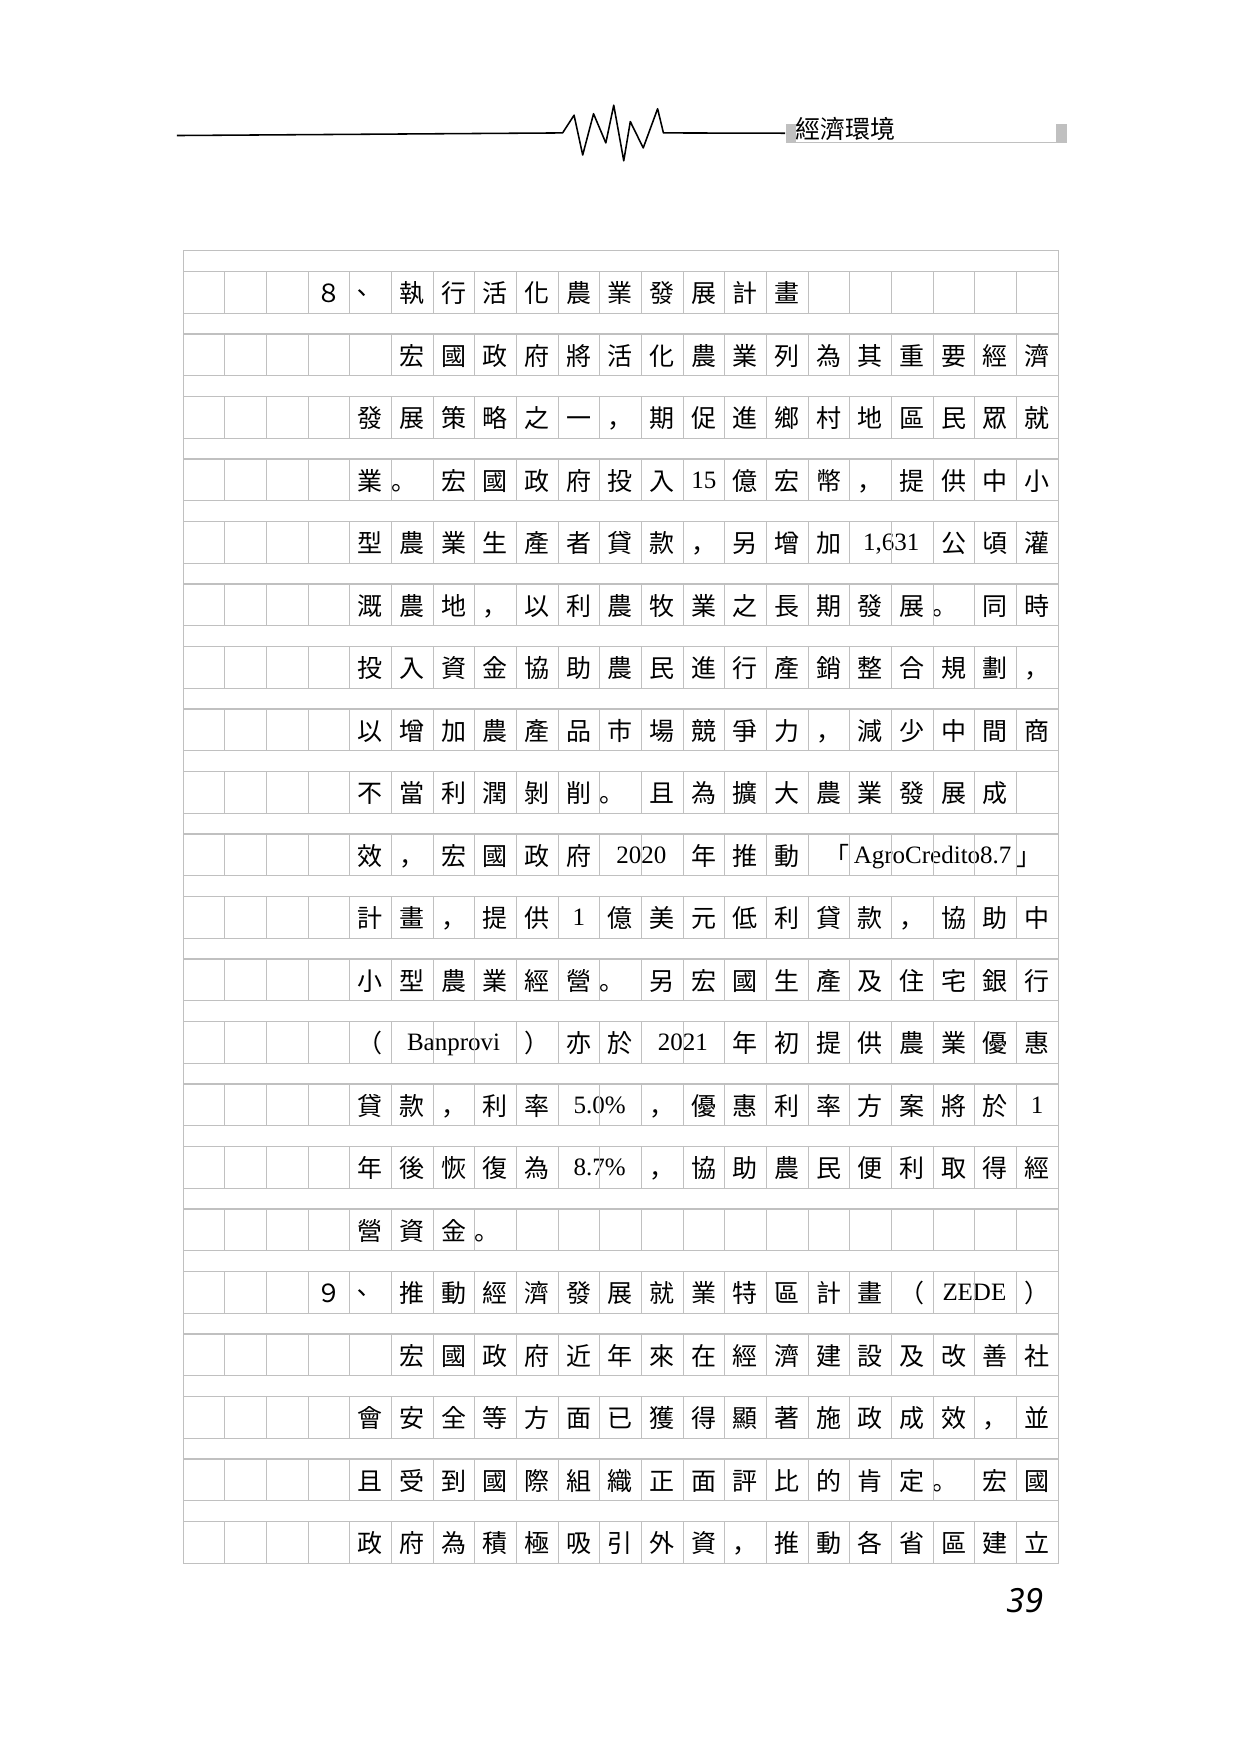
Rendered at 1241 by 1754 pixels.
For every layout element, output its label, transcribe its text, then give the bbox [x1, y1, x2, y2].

text ８、執行活化農業發展計畫 [281, 272, 308, 313]
text ９、推動經濟發展就業特區計畫（ZEDE） [642, 1272, 683, 1313]
text ８、執行活化農業發展計畫 [392, 272, 433, 313]
text ９、推動經濟發展就業特區計畫（ZEDE） [517, 1272, 558, 1313]
text 宏國政府將活化農業列為其重要經濟發展策略之一，期促進鄉村地區民眾就業。宏國政府投入15億宏幣，提供中小型農業生產者貸款，另增加1,631公頃灌溉農地，以利農牧業之長期發展。同時投入資金協助農民進行產銷整合規劃，以增加農產品市場競爭力，減少中間商不當利潤剝削。且為擴大農業發展成效，宏國政府2020年推動「AgroCredito8.7」計畫，提供1億美元低利貸款，協助中小型農業經營。另宏國生產及住宅銀行（Banprovi）亦於2021年初提供農業優惠貸款，利率5.0%，優惠利率方案將於1年後恢復為8.7%，協助農民便利取得經營資金。 [330, 1064, 1058, 1083]
text ８、執行活化農業發展計畫 [281, 251, 1058, 271]
text 宏國政府將活化農業列為其重要經濟發展策略之一，期促進鄉村地區民眾就業。宏國政府投入15億宏幣，提供中小型農業生產者貸款，另增加1,631公頃灌溉農地，以利農牧業之長期發展。同時投入資金協助農民進行產銷整合規劃，以增加農產品市場競爭力，減少中間商不當利潤剝削。且為擴大農業發展成效，宏國政府2020年推動「AgroCredito8.7」計畫，提供1億美元低利貸款，協助中小型農業經營。另宏國生產及住宅銀行（Banprovi）亦於2021年初提供農業優惠貸款，利率5.0%，優惠利率方案將於1年後恢復為8.7%，協助農民便利取得經營資金。 [330, 1001, 1058, 1021]
text ８、執行活化農業發展計畫 [309, 272, 349, 313]
text ９、推動經濟發展就業特區計畫（ZEDE） [767, 1272, 808, 1313]
text 宏國政府將活化農業列為其重要經濟發展策略之一，期促進鄉村地區民眾就業。宏國政府投入15億宏幣，提供中小型農業生產者貸款，另增加1,631公頃灌溉農地，以利農牧業之長期發展。同時投入資金協助農民進行產銷整合規劃，以增加農產品市場競爭力，減少中間商不當利潤剝削。且為擴大農業發展成效，宏國政府2020年推動「AgroCredito8.7」計畫，提供1億美元低利貸款，協助中小型農業經營。另宏國生產及住宅銀行（Banprovi）亦於2021年初提供農業優惠貸款，利率5.0%，優惠利率方案將於1年後恢復為8.7%，協助農民便利取得經營資金。 [330, 314, 1058, 333]
text ９、推動經濟發展就業特區計畫（ZEDE） [281, 1251, 1058, 1271]
text ８、執行活化農業發展計畫 [684, 272, 724, 313]
text ８、執行活化農業發展計畫 [642, 272, 683, 313]
text ９、推動經濟發展就業特區計畫（ZEDE） [934, 1272, 974, 1313]
text ８、執行活化農業發展計畫 [1017, 272, 1058, 313]
text 宏國政府將活化農業列為其重要經濟發展策略之一，期促進鄉村地區民眾就業。宏國政府投入15億宏幣，提供中小型農業生產者貸款，另增加1,631公頃灌溉農地，以利農牧業之長期發展。同時投入資金協助農民進行產銷整合規劃，以增加農產品市場競爭力，減少中間商不當利潤剝削。且為擴大農業發展成效，宏國政府2020年推動「AgroCredito8.7」計畫，提供1億美元低利貸款，協助中小型農業經營。另宏國生產及住宅銀行（Banprovi）亦於2021年初提供農業優惠貸款，利率5.0%，優惠利率方案將於1年後恢復為8.7%，協助農民便利取得經營資金。 [330, 501, 1058, 521]
text 宏國政府近年來在經濟建設及改善社會安全等方面已獲得顯著施政成效，並且受到國際組織正面評比的肯定。宏國政府為積極吸引外資，推動各省區建立農產、能源、物流、觀光、金融等經濟特區計畫。現任總統葉南德茲親自舉辦多場說明會，盼吸引外資來宏投資，加強外資企業與宏國企業合作，共同在宏國開展事業。 [330, 1439, 1058, 1458]
text ９、推動經濟發展就業特區計畫（ZEDE） [350, 1272, 391, 1313]
text 宏國政府將活化農業列為其重要經濟發展策略之一，期促進鄉村地區民眾就業。宏國政府投入15億宏幣，提供中小型農業生產者貸款，另增加1,631公頃灌溉農地，以利農牧業之長期發展。同時投入資金協助農民進行產銷整合規劃，以增加農產品市場競爭力，減少中間商不當利潤剝削。且為擴大農業發展成效，宏國政府2020年推動「AgroCredito8.7」計畫，提供1億美元低利貸款，協助中小型農業經營。另宏國生產及住宅銀行（Banprovi）亦於2021年初提供農業優惠貸款，利率5.0%，優惠利率方案將於1年後恢復為8.7%，協助農民便利取得經營資金。 [330, 689, 1058, 708]
text ８、執行活化農業發展計畫 [350, 272, 391, 313]
text ８、執行活化農業發展計畫 [934, 272, 974, 313]
text 宏國政府將活化農業列為其重要經濟發展策略之一，期促進鄉村地區民眾就業。宏國政府投入15億宏幣，提供中小型農業生產者貸款，另增加1,631公頃灌溉農地，以利農牧業之長期發展。同時投入資金協助農民進行產銷整合規劃，以增加農產品市場競爭力，減少中間商不當利潤剝削。且為擴大農業發展成效，宏國政府2020年推動「AgroCredito8.7」計畫，提供1億美元低利貸款，協助中小型農業經營。另宏國生產及住宅銀行（Banprovi）亦於2021年初提供農業優惠貸款，利率5.0%，優惠利率方案將於1年後恢復為8.7%，協助農民便利取得經營資金。 [330, 376, 1058, 396]
text ９、推動經濟發展就業特區計畫（ZEDE） [975, 1272, 1016, 1313]
text ８、執行活化農業發展計畫 [600, 272, 641, 313]
text ９、推動經濟發展就業特區計畫（ZEDE） [475, 1272, 516, 1313]
text ９、推動經濟發展就業特區計畫（ZEDE） [309, 1272, 349, 1313]
text 宏國政府近年來在經濟建設及改善社會安全等方面已獲得顯著施政成效，並且受到國際組織正面評比的肯定。宏國政府為積極吸引外資，推動各省區建立農產、能源、物流、觀光、金融等經濟特區計畫。現任總統葉南德茲親自舉辦多場說明會，盼吸引外資來宏投資，加強外資企業與宏國企業合作，共同在宏國開展事業。 [330, 1501, 1058, 1521]
text 宏國政府將活化農業列為其重要經濟發展策略之一，期促進鄉村地區民眾就業。宏國政府投入15億宏幣，提供中小型農業生產者貸款，另增加1,631公頃灌溉農地，以利農牧業之長期發展。同時投入資金協助農民進行產銷整合規劃，以增加農產品市場競爭力，減少中間商不當利潤剝削。且為擴大農業發展成效，宏國政府2020年推動「AgroCredito8.7」計畫，提供1億美元低利貸款，協助中小型農業經營。另宏國生產及住宅銀行（Banprovi）亦於2021年初提供農業優惠貸款，利率5.0%，優惠利率方案將於1年後恢復為8.7%，協助農民便利取得經營資金。 [330, 876, 1058, 896]
text ９、推動經濟發展就業特區計畫（ZEDE） [281, 1272, 308, 1313]
text 宏國政府將活化農業列為其重要經濟發展策略之一，期促進鄉村地區民眾就業。宏國政府投入15億宏幣，提供中小型農業生產者貸款，另增加1,631公頃灌溉農地，以利農牧業之長期發展。同時投入資金協助農民進行產銷整合規劃，以增加農產品市場競爭力，減少中間商不當利潤剝削。且為擴大農業發展成效，宏國政府2020年推動「AgroCredito8.7」計畫，提供1億美元低利貸款，協助中小型農業經營。另宏國生產及住宅銀行（Banprovi）亦於2021年初提供農業優惠貸款，利率5.0%，優惠利率方案將於1年後恢復為8.7%，協助農民便利取得經營資金。 [330, 751, 1058, 771]
text ８、執行活化農業發展計畫 [517, 272, 558, 313]
text ９、推動經濟發展就業特區計畫（ZEDE） [892, 1272, 933, 1313]
text ９、推動經濟發展就業特區計畫（ZEDE） [434, 1272, 474, 1313]
text ８、執行活化農業發展計畫 [767, 272, 808, 313]
text ８、執行活化農業發展計畫 [559, 272, 599, 313]
text 宏國政府將活化農業列為其重要經濟發展策略之一，期促進鄉村地區民眾就業。宏國政府投入15億宏幣，提供中小型農業生產者貸款，另增加1,631公頃灌溉農地，以利農牧業之長期發展。同時投入資金協助農民進行產銷整合規劃，以增加農產品市場競爭力，減少中間商不當利潤剝削。且為擴大農業發展成效，宏國政府2020年推動「AgroCredito8.7」計畫，提供1億美元低利貸款，協助中小型農業經營。另宏國生產及住宅銀行（Banprovi）亦於2021年初提供農業優惠貸款，利率5.0%，優惠利率方案將於1年後恢復為8.7%，協助農民便利取得經營資金。 [330, 1126, 1058, 1146]
text 宏國政府將活化農業列為其重要經濟發展策略之一，期促進鄉村地區民眾就業。宏國政府投入15億宏幣，提供中小型農業生產者貸款，另增加1,631公頃灌溉農地，以利農牧業之長期發展。同時投入資金協助農民進行產銷整合規劃，以增加農產品市場競爭力，減少中間商不當利潤剝削。且為擴大農業發展成效，宏國政府2020年推動「AgroCredito8.7」計畫，提供1億美元低利貸款，協助中小型農業經營。另宏國生產及住宅銀行（Banprovi）亦於2021年初提供農業優惠貸款，利率5.0%，優惠利率方案將於1年後恢復為8.7%，協助農民便利取得經營資金。 [330, 1189, 1058, 1208]
text ８、執行活化農業發展計畫 [892, 272, 933, 313]
text 宏國政府將活化農業列為其重要經濟發展策略之一，期促進鄉村地區民眾就業。宏國政府投入15億宏幣，提供中小型農業生產者貸款，另增加1,631公頃灌溉農地，以利農牧業之長期發展。同時投入資金協助農民進行產銷整合規劃，以增加農產品市場競爭力，減少中間商不當利潤剝削。且為擴大農業發展成效，宏國政府2020年推動「AgroCredito8.7」計畫，提供1億美元低利貸款，協助中小型農業經營。另宏國生產及住宅銀行（Banprovi）亦於2021年初提供農業優惠貸款，利率5.0%，優惠利率方案將於1年後恢復為8.7%，協助農民便利取得經營資金。 [330, 439, 1058, 458]
text ９、推動經濟發展就業特區計畫（ZEDE） [684, 1272, 724, 1313]
text ９、推動經濟發展就業特區計畫（ZEDE） [600, 1272, 641, 1313]
text 宏國政府將活化農業列為其重要經濟發展策略之一，期促進鄉村地區民眾就業。宏國政府投入15億宏幣，提供中小型農業生產者貸款，另增加1,631公頃灌溉農地，以利農牧業之長期發展。同時投入資金協助農民進行產銷整合規劃，以增加農產品市場競爭力，減少中間商不當利潤剝削。且為擴大農業發展成效，宏國政府2020年推動「AgroCredito8.7」計畫，提供1億美元低利貸款，協助中小型農業經營。另宏國生產及住宅銀行（Banprovi）亦於2021年初提供農業優惠貸款，利率5.0%，優惠利率方案將於1年後恢復為8.7%，協助農民便利取得經營資金。 [330, 626, 1058, 646]
text ８、執行活化農業發展計畫 [725, 272, 766, 313]
text ９、推動經濟發展就業特區計畫（ZEDE） [559, 1272, 599, 1313]
text ９、推動經濟發展就業特區計畫（ZEDE） [392, 1272, 433, 1313]
text ８、執行活化農業發展計畫 [975, 272, 1016, 313]
text ８、執行活化農業發展計畫 [475, 272, 516, 313]
text 宏國政府近年來在經濟建設及改善社會安全等方面已獲得顯著施政成效，並且受到國際組織正面評比的肯定。宏國政府為積極吸引外資，推動各省區建立農產、能源、物流、觀光、金融等經濟特區計畫。現任總統葉南德茲親自舉辦多場說明會，盼吸引外資來宏投資，加強外資企業與宏國企業合作，共同在宏國開展事業。 [330, 1314, 1058, 1333]
text ８、執行活化農業發展計畫 [809, 272, 849, 313]
text 宏國政府近年來在經濟建設及改善社會安全等方面已獲得顯著施政成效，並且受到國際組織正面評比的肯定。宏國政府為積極吸引外資，推動各省區建立農產、能源、物流、觀光、金融等經濟特區計畫。現任總統葉南德茲親自舉辦多場說明會，盼吸引外資來宏投資，加強外資企業與宏國企業合作，共同在宏國開展事業。 [330, 1376, 1058, 1396]
text ９、推動經濟發展就業特區計畫（ZEDE） [1017, 1272, 1058, 1313]
text ９、推動經濟發展就業特區計畫（ZEDE） [809, 1272, 849, 1313]
text 宏國政府將活化農業列為其重要經濟發展策略之一，期促進鄉村地區民眾就業。宏國政府投入15億宏幣，提供中小型農業生產者貸款，另增加1,631公頃灌溉農地，以利農牧業之長期發展。同時投入資金協助農民進行產銷整合規劃，以增加農產品市場競爭力，減少中間商不當利潤剝削。且為擴大農業發展成效，宏國政府2020年推動「AgroCredito8.7」計畫，提供1億美元低利貸款，協助中小型農業經營。另宏國生產及住宅銀行（Banprovi）亦於2021年初提供農業優惠貸款，利率5.0%，優惠利率方案將於1年後恢復為8.7%，協助農民便利取得經營資金。 [330, 939, 1058, 958]
text ８、執行活化農業發展計畫 [434, 272, 474, 313]
text ９、推動經濟發展就業特區計畫（ZEDE） [725, 1272, 766, 1313]
text ９、推動經濟發展就業特區計畫（ZEDE） [850, 1272, 891, 1313]
text ８、執行活化農業發展計畫 [850, 272, 891, 313]
text 宏國政府將活化農業列為其重要經濟發展策略之一，期促進鄉村地區民眾就業。宏國政府投入15億宏幣，提供中小型農業生產者貸款，另增加1,631公頃灌溉農地，以利農牧業之長期發展。同時投入資金協助農民進行產銷整合規劃，以增加農產品市場競爭力，減少中間商不當利潤剝削。且為擴大農業發展成效，宏國政府2020年推動「AgroCredito8.7」計畫，提供1億美元低利貸款，協助中小型農業經營。另宏國生產及住宅銀行（Banprovi）亦於2021年初提供農業優惠貸款，利率5.0%，優惠利率方案將於1年後恢復為8.7%，協助農民便利取得經營資金。 [330, 814, 1058, 833]
text 宏國政府將活化農業列為其重要經濟發展策略之一，期促進鄉村地區民眾就業。宏國政府投入15億宏幣，提供中小型農業生產者貸款，另增加1,631公頃灌溉農地，以利農牧業之長期發展。同時投入資金協助農民進行產銷整合規劃，以增加農產品市場競爭力，減少中間商不當利潤剝削。且為擴大農業發展成效，宏國政府2020年推動「AgroCredito8.7」計畫，提供1億美元低利貸款，協助中小型農業經營。另宏國生產及住宅銀行（Banprovi）亦於2021年初提供農業優惠貸款，利率5.0%，優惠利率方案將於1年後恢復為8.7%，協助農民便利取得經營資金。 [330, 564, 1058, 583]
